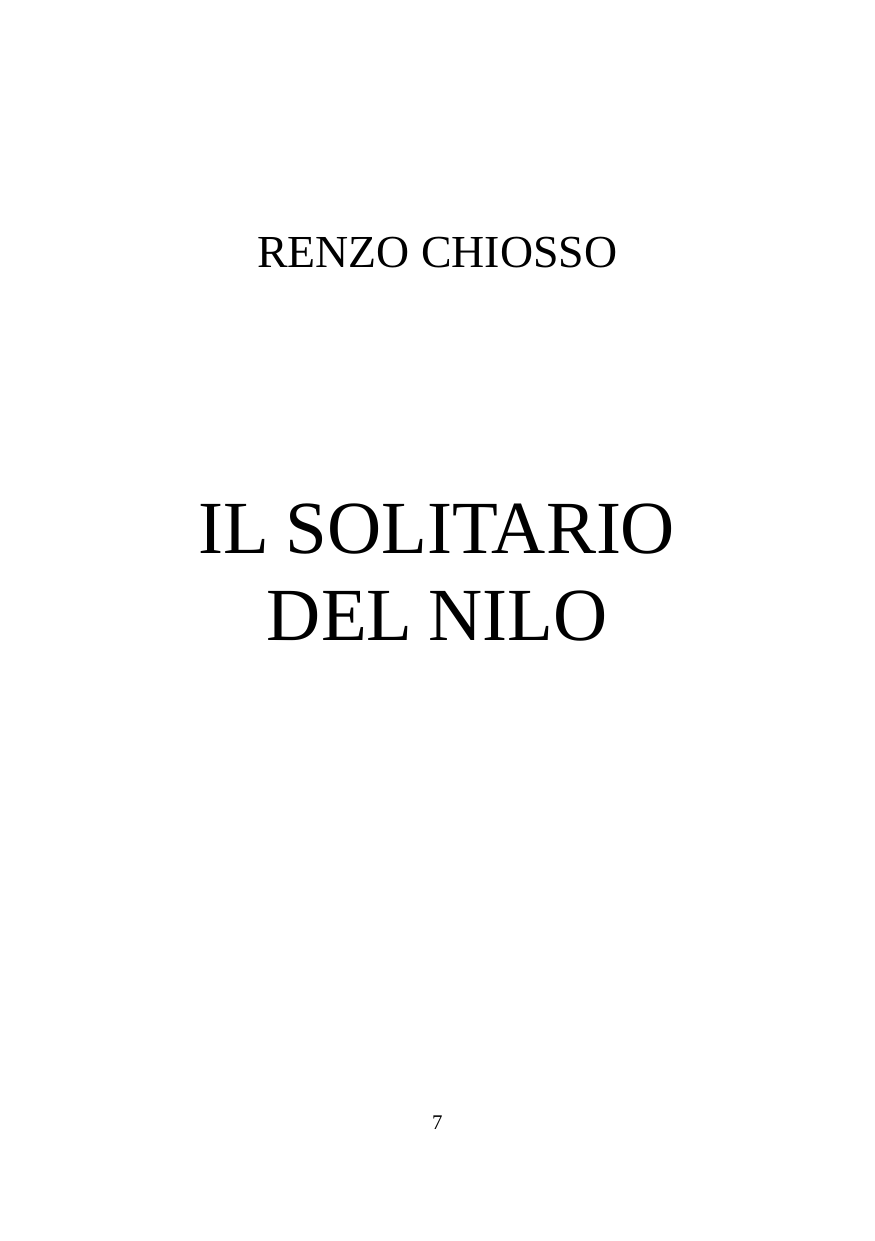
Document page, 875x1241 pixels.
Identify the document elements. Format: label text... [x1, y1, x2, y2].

text RENZO CHIOSSO [106, 224, 768, 277]
text IL SOLITARIO DEL NILO [106, 484, 768, 656]
